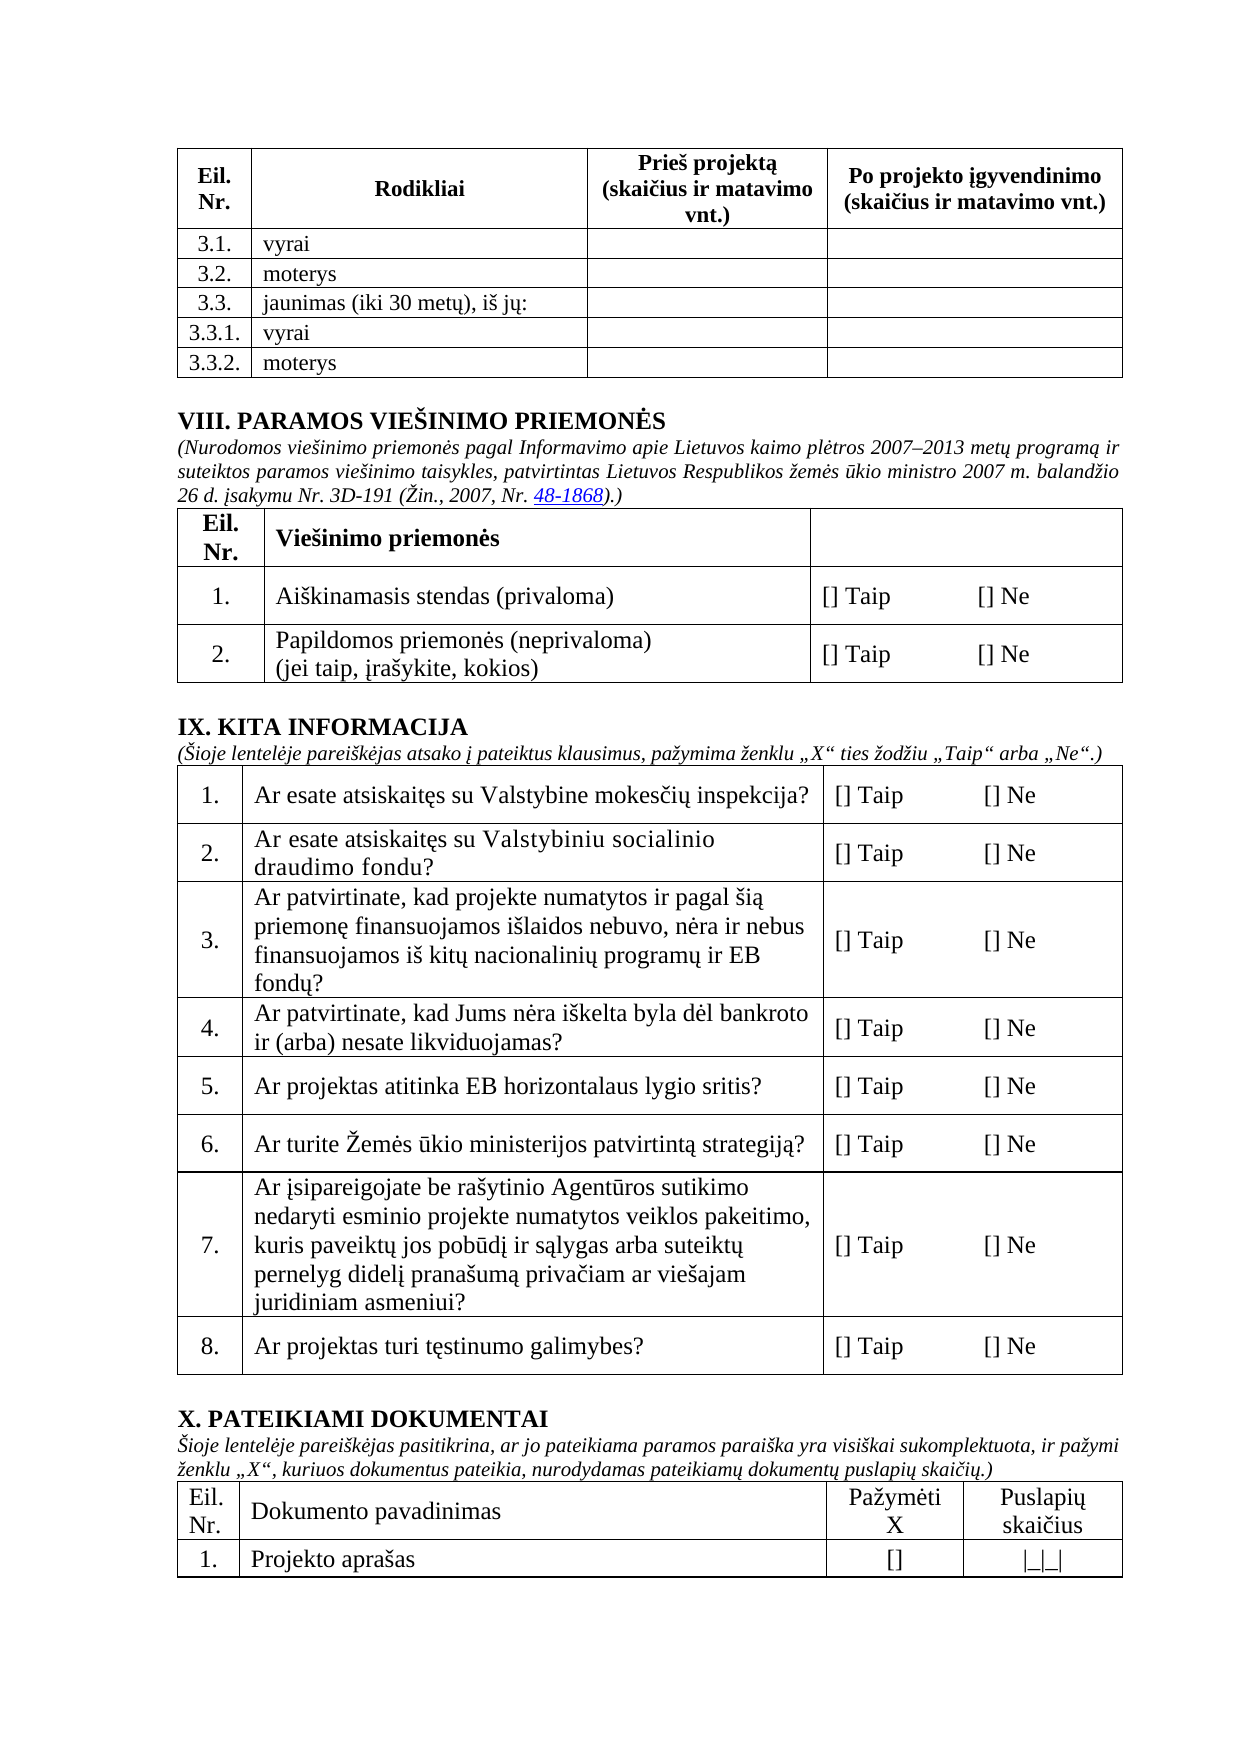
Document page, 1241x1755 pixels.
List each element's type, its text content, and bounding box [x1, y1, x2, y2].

table_cell moterys [252, 259, 587, 287]
table_cell [828, 348, 1122, 377]
table_cell moterys [252, 348, 587, 377]
table_cell [][] Ne [973, 1173, 1122, 1316]
table_cell [][] Taip [811, 567, 966, 624]
table_cell 8. [178, 1317, 242, 1374]
text Šioje lentelėje pareiškėjas pasitikrina, ar jo pateikiama paramos paraiška yra visiškai sukomplektuota, ir pažymi ženklu „X“, kuriuos dokumentus pateikia, nurodydamas pateikiamų dokumentų puslapių skaičių.) [177, 1433, 1122, 1481]
table_cell [][] Ne [973, 1057, 1122, 1114]
table_cell [][] Taip [824, 1057, 972, 1114]
table_cell Ar patvirtinate, kad projekte numatytos ir pagal šią priemonę finansuojamos išlaidos nebuvo, nėra ir nebus finansuojamos iš kitų nacionalinių programų ir EB fondų? [243, 882, 823, 997]
table_header Eil. Nr. [178, 509, 264, 566]
table_header Viešinimo priemonės [265, 509, 810, 566]
table_cell [828, 229, 1122, 257]
table_cell 3.1. [178, 229, 251, 257]
table_cell Ar esate atsiskaitęs su Valstybiniu socialinio draudimo fondu? [243, 824, 823, 881]
table_cell Ar projektas turi tęstinumo galimybes? [243, 1317, 823, 1374]
table_cell Papildomos priemonės (neprivaloma) (jei taip, įrašykite, kokios) [265, 625, 810, 682]
table_cell 5. [178, 1057, 242, 1114]
table_header Prieš projektą (skaičius ir matavimo vnt.) [588, 149, 827, 228]
table_cell [588, 288, 827, 317]
table_cell [][] Taip [824, 1115, 972, 1171]
text VIII. PARAMOS VIEŠINIMO PRIEMONĖS [177, 406, 1122, 435]
table_cell [828, 318, 1122, 347]
table_header Dokumento pavadinimas [240, 1482, 826, 1539]
table_cell vyrai [252, 318, 587, 347]
table_cell 1. [178, 1540, 239, 1576]
table_cell [588, 318, 827, 347]
table_cell [][] Taip [824, 1173, 972, 1316]
table_header [][] Ne [973, 766, 1122, 823]
table_cell [][] Taip [824, 882, 972, 997]
table_header [][] Taip [824, 766, 972, 823]
table_cell 2. [178, 824, 242, 881]
text (Nurodomos viešinimo priemonės pagal Informavimo apie Lietuvos kaimo plėtros 2007–2013 metų programą ir suteiktos paramos viešinimo taisykles, patvirtintas Lietuvos Respublikos žemės ūkio ministro 2007 m. balandžio 26 d. įsakymu Nr. 3D-191 (Žin., 2007, Nr. 48-1868).) [177, 435, 1122, 507]
table_cell 7. [178, 1173, 242, 1316]
table_cell 6. [178, 1115, 242, 1171]
table_header Pažymėti X [827, 1482, 963, 1539]
table_header Eil. Nr. [178, 1482, 239, 1539]
table_cell [][] [827, 1540, 963, 1576]
table_header Po projekto įgyvendinimo (skaičius ir matavimo vnt.) [828, 149, 1122, 228]
table_header Puslapių skaičius [964, 1482, 1122, 1539]
table_cell [][] Taip [811, 625, 966, 682]
table_cell 3.3. [178, 288, 251, 317]
table_cell Ar įsipareigojate be rašytinio Agentūros sutikimo nedaryti esminio projekte numatytos veiklos pakeitimo, kuris paveiktų jos pobūdį ir sąlygas arba suteiktų pernelyg didelį pranašumą privačiam ar viešajam juridiniam asmeniui? [243, 1173, 823, 1316]
table_cell Ar patvirtinate, kad Jums nėra iškelta byla dėl bankroto ir (arba) nesate likviduojamas? [243, 998, 823, 1056]
text X. PATEIKIAMi DOKUMENTAI [177, 1404, 1122, 1433]
table_cell Ar turite Žemės ūkio ministerijos patvirtintą strategiją? [243, 1115, 823, 1171]
table_cell [][] Taip [824, 824, 972, 881]
table_cell 2. [178, 625, 264, 682]
table_cell [][] Ne [973, 882, 1122, 997]
table_cell [][] Ne [973, 998, 1122, 1056]
table_cell [828, 259, 1122, 287]
table_header 1. [178, 766, 242, 823]
table_cell [828, 288, 1122, 317]
table_cell [][] Ne [973, 824, 1122, 881]
table_cell [588, 229, 827, 257]
table_cell Projekto aprašas [240, 1540, 826, 1576]
table_cell [][] Ne [973, 1317, 1122, 1374]
table_header Eil. Nr. [178, 149, 251, 228]
table_cell [][] Ne [966, 625, 1122, 682]
table_cell 4. [178, 998, 242, 1056]
table_cell [588, 259, 827, 287]
table_cell [][] Taip [824, 998, 972, 1056]
table_cell 1. [178, 567, 264, 624]
text (Šioje lentelėje pareiškėjas atsako į pateiktus klausimus, pažymima ženklu „X“ ties žodžiu „Taip“ arba „Ne“.) [177, 741, 1122, 765]
table_cell [][] Taip [824, 1317, 972, 1374]
table_cell 3.2. [178, 259, 251, 287]
table_cell [][] Ne [966, 567, 1122, 624]
table_header Ar esate atsiskaitęs su Valstybine mokesčių inspekcija? [243, 766, 823, 823]
table_cell |_|_| [964, 1540, 1122, 1576]
table_cell [][] Ne [973, 1115, 1122, 1171]
table_cell 3. [178, 882, 242, 997]
table_cell 3.3.2. [178, 348, 251, 377]
table_header [811, 509, 1122, 566]
table_header Rodikliai [252, 149, 587, 228]
table_cell vyrai [252, 229, 587, 257]
table_cell Ar projektas atitinka EB horizontalaus lygio sritis? [243, 1057, 823, 1114]
table_cell jaunimas (iki 30 metų), iš jų: [252, 288, 587, 317]
table_cell [588, 348, 827, 377]
table_cell Aiškinamasis stendas (privaloma) [265, 567, 810, 624]
table_cell 3.3.1. [178, 318, 251, 347]
text IX. KITA INFORMACIJA [177, 712, 1122, 741]
